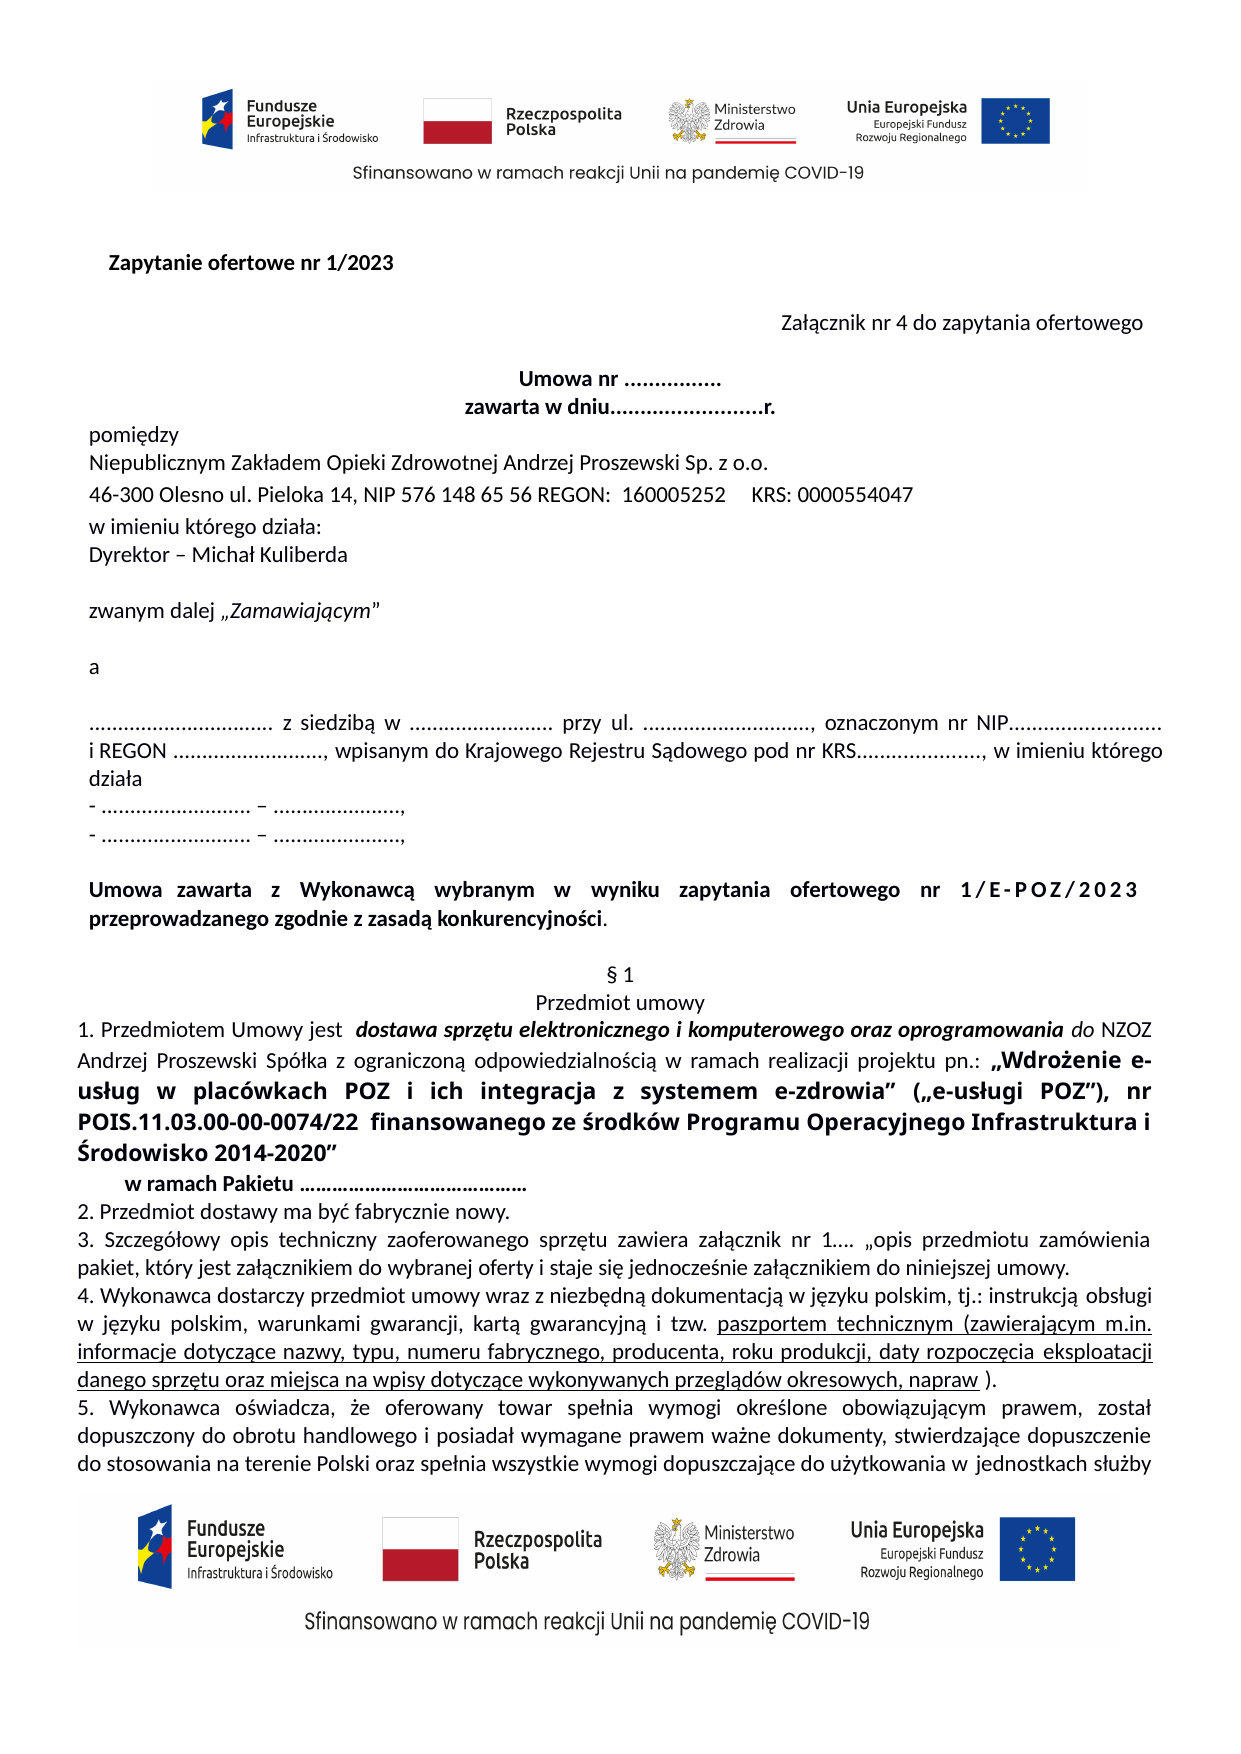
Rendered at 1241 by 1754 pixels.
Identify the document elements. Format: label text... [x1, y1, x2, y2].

text Umowa zawarta z Wykonawcą wybranym w wyniku zapytania ofertowego nr 1/E-POZ/2023 [88, 875, 1163, 903]
text - .......................... – ......................, [88, 792, 1163, 819]
list 3. Szczegółowy opis techniczny zaoferowanego sprzętu zawiera załącznik nr 1…. „opis przedmiotu zamówienia pakiet, który jest załącznikiem do wybranej oferty i staje się jednocześnie załącznikiem do niniejszej umowy. [39, 1225, 1152, 1281]
text działa [88, 764, 1163, 792]
picture [77, 1493, 1123, 1648]
text pomiędzy [88, 420, 1163, 448]
list 5. Wykonawca oświadcza, że oferowany towar spełnia wymogi określone obowiązującym prawem, został dopuszczony do obrotu handlowego i posiadał wymagane prawem ważne dokumenty, stwierdzające dopuszczenie do stosowania na terenie Polski oraz spełnia wszystkie wymogi dopuszczające do użytkowania w jednostkach służby [39, 1393, 1151, 1478]
text Załącznik nr 4 do zapytania ofertowego [781, 308, 1163, 336]
text w imieniu którego działa: [88, 512, 1163, 540]
text 46-300 Olesno ul. Pieloka 14, NIP 576 148 65 56 REGON: 160005252 KRS: 0000554047 [89, 480, 1163, 508]
picture [147, 80, 1093, 192]
list 1. Przedmiotem Umowy jest dostawa sprzętu elektronicznego i komputerowego oraz oprogramowania do NZOZ Andrzej Proszewski Spółka z ograniczoną odpowiedzialnością w ramach realizacji projektu pn.: „Wdrożenie e-usług w placówkach POZ i ich integracja z systemem e-zdrowia” („e-usługi POZ”), nr POIS.11.03.00-00-0074/22 finansowanego ze środków Programu Operacyjnego Infrastruktura i Środowisko 2014-2020” [77, 1016, 1152, 1169]
text zawarta w dniu r. [77, 392, 1163, 420]
text ................................ z siedzibą w ......................... przy ul. ............................., oznaczonym nr NIP i REGON .........................., wpisanym do Krajowego Rejestru Sądowego pod nr KRS , w imieniu którego [88, 708, 1163, 764]
list 2. Przedmiot dostawy ma być fabrycznie nowy. [77, 1197, 1152, 1225]
text - .......................... – ......................, [88, 820, 1163, 848]
text Przedmiot umowy [412, 988, 828, 1016]
text w ramach Pakietu …………………………………… [124, 1169, 1163, 1197]
text Niepublicznym Zakładem Opieki Zdrowotnej Andrzej Proszewski Sp. z o.o. [89, 448, 1163, 476]
text zwanym dalej „Zamawiającym” [88, 596, 1163, 624]
list Dyrektor – Michał Kuliberda [88, 540, 1163, 568]
text § 1 [77, 960, 1163, 988]
text a [88, 652, 1163, 680]
list 4. Wykonawca dostarczy przedmiot umowy wraz z niezbędną dokumentacją w języku polskim, tj.: instrukcją obsługi w języku polskim, warunkami gwarancji, kartą gwarancyjną i tzw. paszportem technicznym (zawierającym m.in. informacje dotyczące nazwy, typu, numeru fabrycznego, producenta, roku produkcji, daty rozpoczęcia eksploatacji danego sprzętu oraz miejsca na wpisy dotyczące wykonywanych przeglądów okresowych, napraw ). [39, 1281, 1152, 1393]
text Umowa nr ................ [77, 364, 1163, 392]
text przeprowadzanego zgodnie z zasadą konkurencyjności. [88, 904, 1163, 932]
text Zapytanie ofertowe nr 1/2023 [109, 248, 1163, 276]
